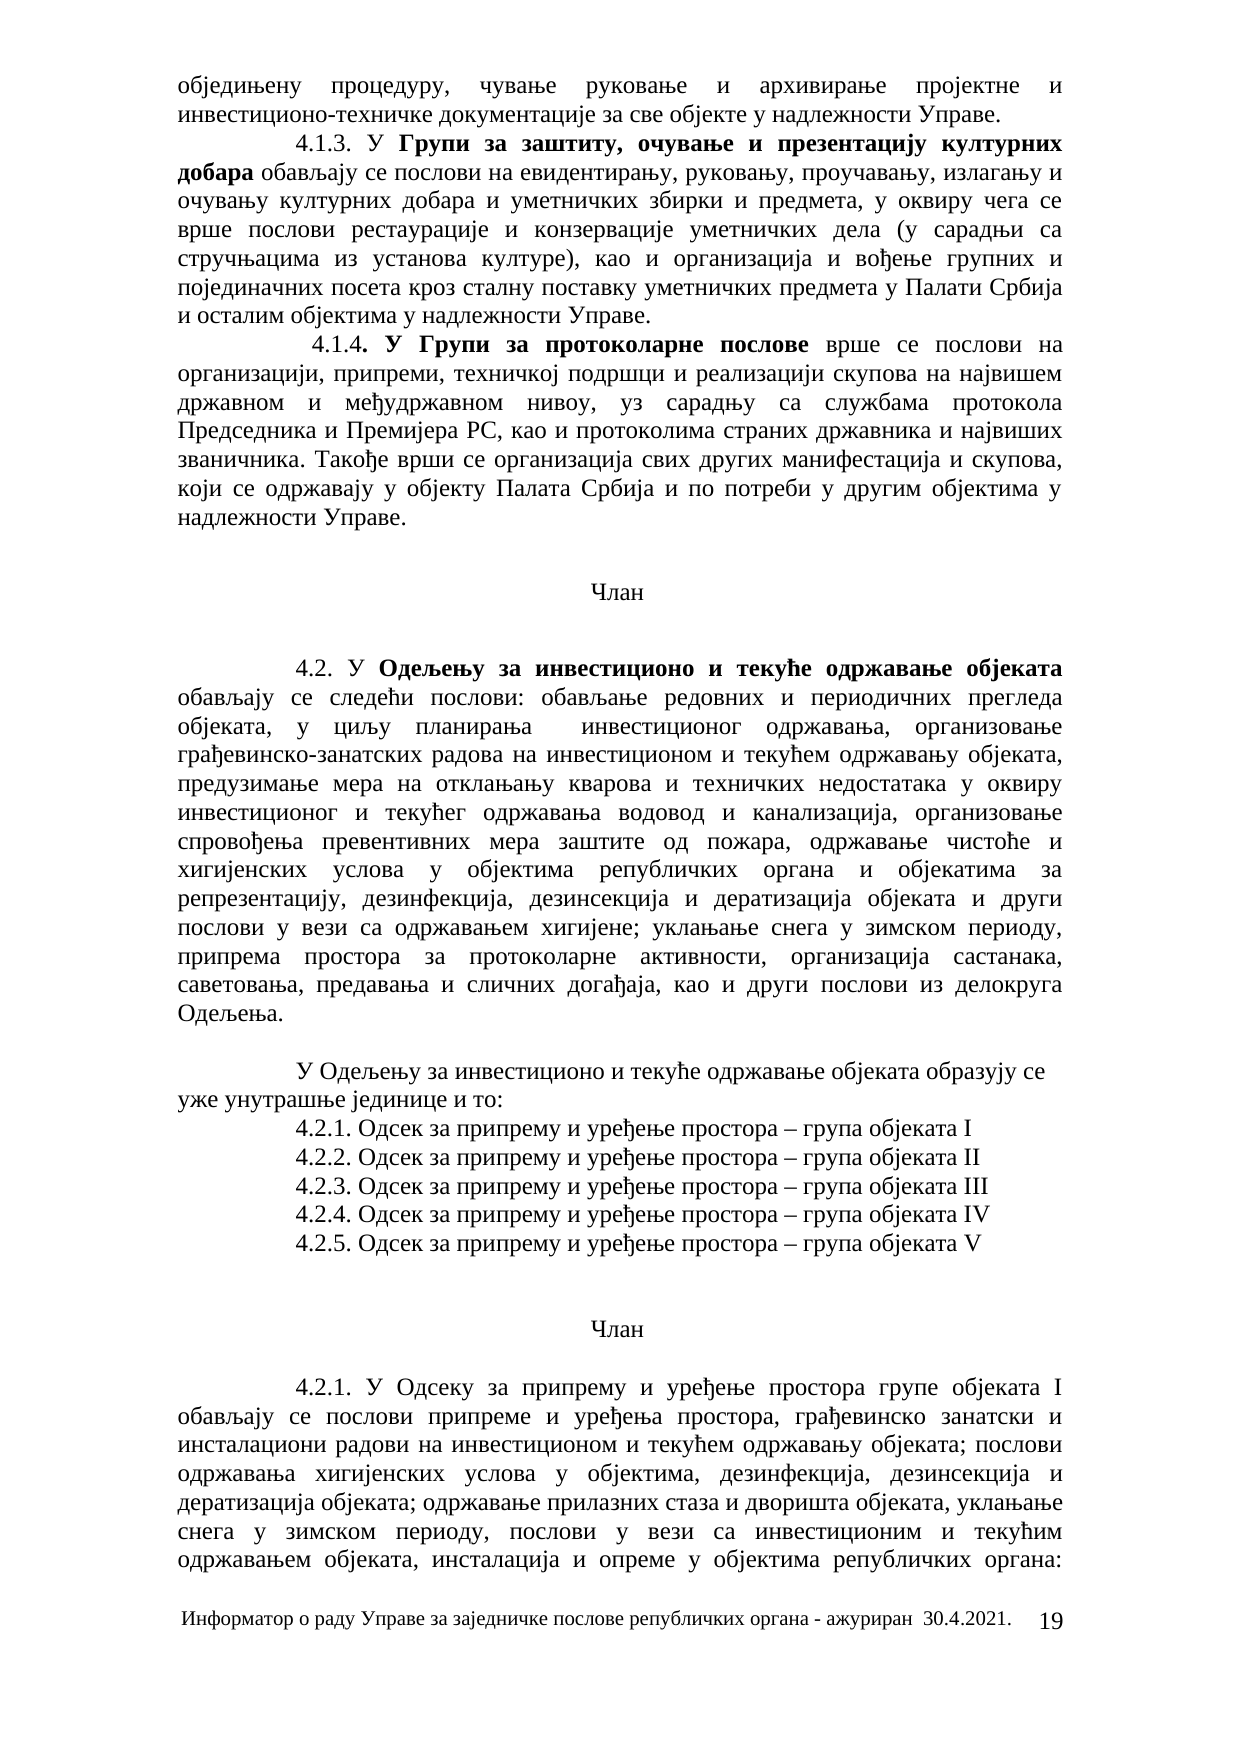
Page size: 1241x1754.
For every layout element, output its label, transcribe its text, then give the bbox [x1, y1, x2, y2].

text 4.2.1. Одсек за припрему и уређење простора – група објеката I [177, 1113, 1063, 1142]
text 4.2.1. У Одсеку за припрему и уређење простора групе објеката I обављају се послови припреме и уређења простора, грађевинско занатски и инсталациони радови на инвестиционом и текућем одржавању објеката; послови одржавања хигијенских услова у објектима, дезинфекција, дезинсекција и дератизација објеката; одржавање прилазних стаза и дворишта објеката, уклањање снега у зимском периоду, послови у вези са инвестиционим и текућим одржавањем објеката, инсталација и опреме у објектима републичких органа: [177, 1372, 1063, 1573]
text 4.2.5. Одсек за припрему и уређење простора – група објеката V [177, 1228, 1063, 1257]
text Члан [177, 1314, 1063, 1343]
text 4.2.3. Одсек за припрему и уређење простора – група објеката III [177, 1171, 1063, 1199]
text 4.2.2. Одсек за припрему и уређење простора – група објеката II [177, 1142, 1063, 1171]
text Члан [177, 577, 1063, 606]
text 4.2.4. Одсек за припрему и уређење простора – група објеката IV [177, 1199, 1063, 1228]
text 4.1.3. У Групи за заштиту, очување и презентацију културних добара обављају се послови на евидентирању, руковању, проучавању, излагању и очувању културних добара и уметничких збирки и предмета, у оквиру чега се врше послови рестаурације и конзервације уметничких дела (у сарадњи са стручњацима из установа културе), као и организација и вођење групних и појединачних посета кроз сталну поставку уметничких предмета у Палати Србија и осталим објектима у надлежности Управе. [177, 128, 1063, 329]
text обједињену процедуру, чување руковање и архивирање пројектне и инвестиционо-техничке документације за све објекте у надлежности Управе. [177, 70, 1063, 128]
text У Одељењу за инвестиционо и текуће одржавање објеката образују се уже унутрашње јединице и то: [177, 1056, 1063, 1113]
text 4.2. У Одељењу за инвестиционо и текуће одржавање објеката обављају се следећи послови: обављање редовних и периодичних прегледа објеката, у циљу планирања инвестиционог одржавања, организовање грађевинско-занатских радова на инвестиционом и текућем одржавању објеката, предузимање мера на отклањању кварова и техничких недостатака у оквиру инвестиционог и текућег одржавања водовод и канализација, организовање спровођења превентивних мера заштите од пожара, одржавање чистоће и хигијенских услова у објектима републичких органа и објекатима за репрезентацију, дезинфекција, дезинсекција и дератизација објеката и други послови у вези са одржавањем хигијене; уклањање снега у зимском периоду, припрема простора за протоколарне активности, организација састанака, саветовања, предавања и сличних догађаја, као и други послови из делокруга Одељења. [177, 653, 1063, 1027]
text 4.1.4. У Групи за протоколарне послове врше се послови на организацији, припреми, техничкој подршци и реализацији скупова на највишем државном и међудржавном нивоу, уз сарадњу са службама протокола Председника и Премијера РС, као и протоколима страних државника и највиших званичника. Такође врши се организација свих других манифестација и скупова, који се одржавају у објекту Палата Србија и по потреби у другим објектима у надлежности Управе. [177, 329, 1063, 530]
